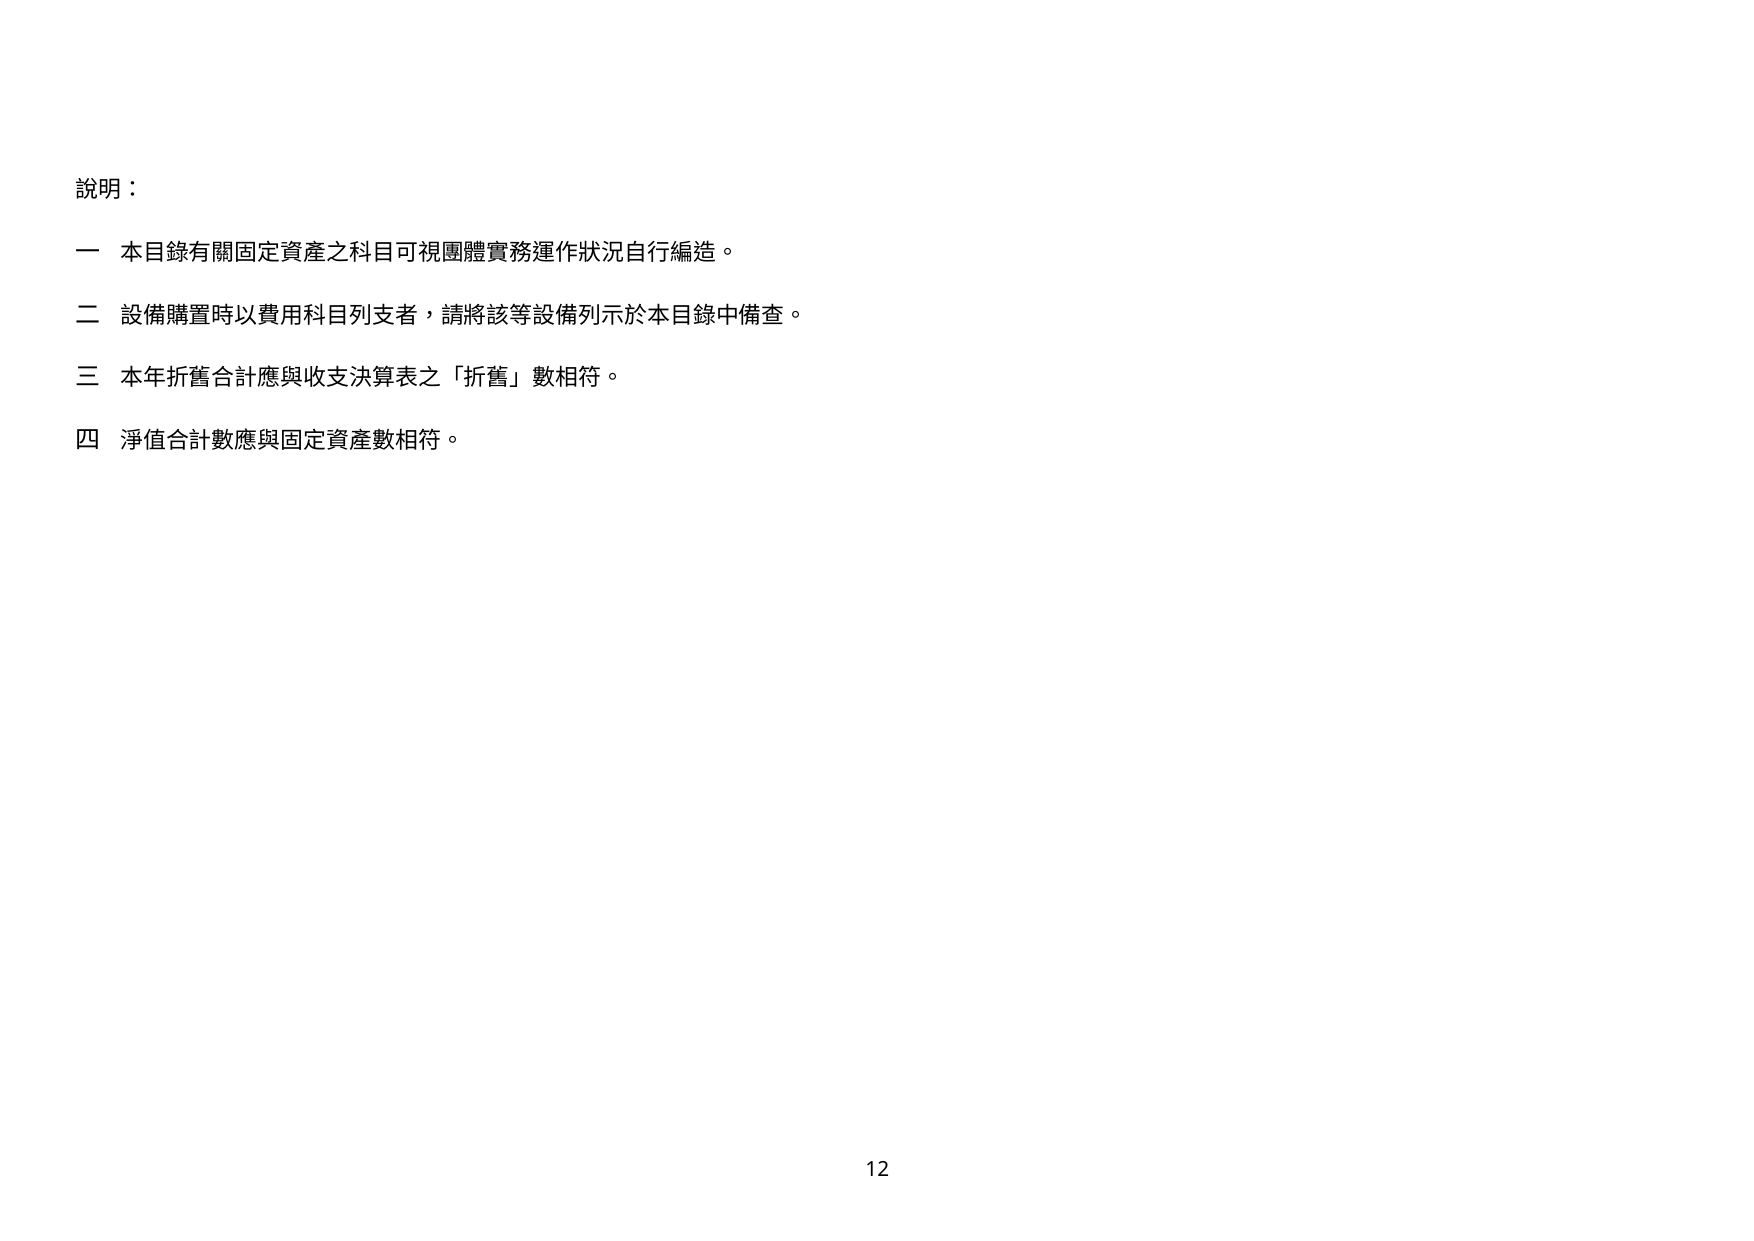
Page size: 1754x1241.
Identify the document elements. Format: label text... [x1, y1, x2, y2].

list 本年折舊合計應與收支決算表之「折舊」數相符。 [75, 333, 1679, 396]
list 本目錄有關固定資產之科目可視團體實務運作狀況自行編造。 [75, 208, 1679, 271]
list 淨值合計數應與固定資產數相符。 [75, 396, 1679, 458]
text 說明： [75, 146, 1679, 208]
list 設備購置時以費用科目列支者，請將該等設備列示於本目錄中備查。 [75, 271, 1679, 333]
